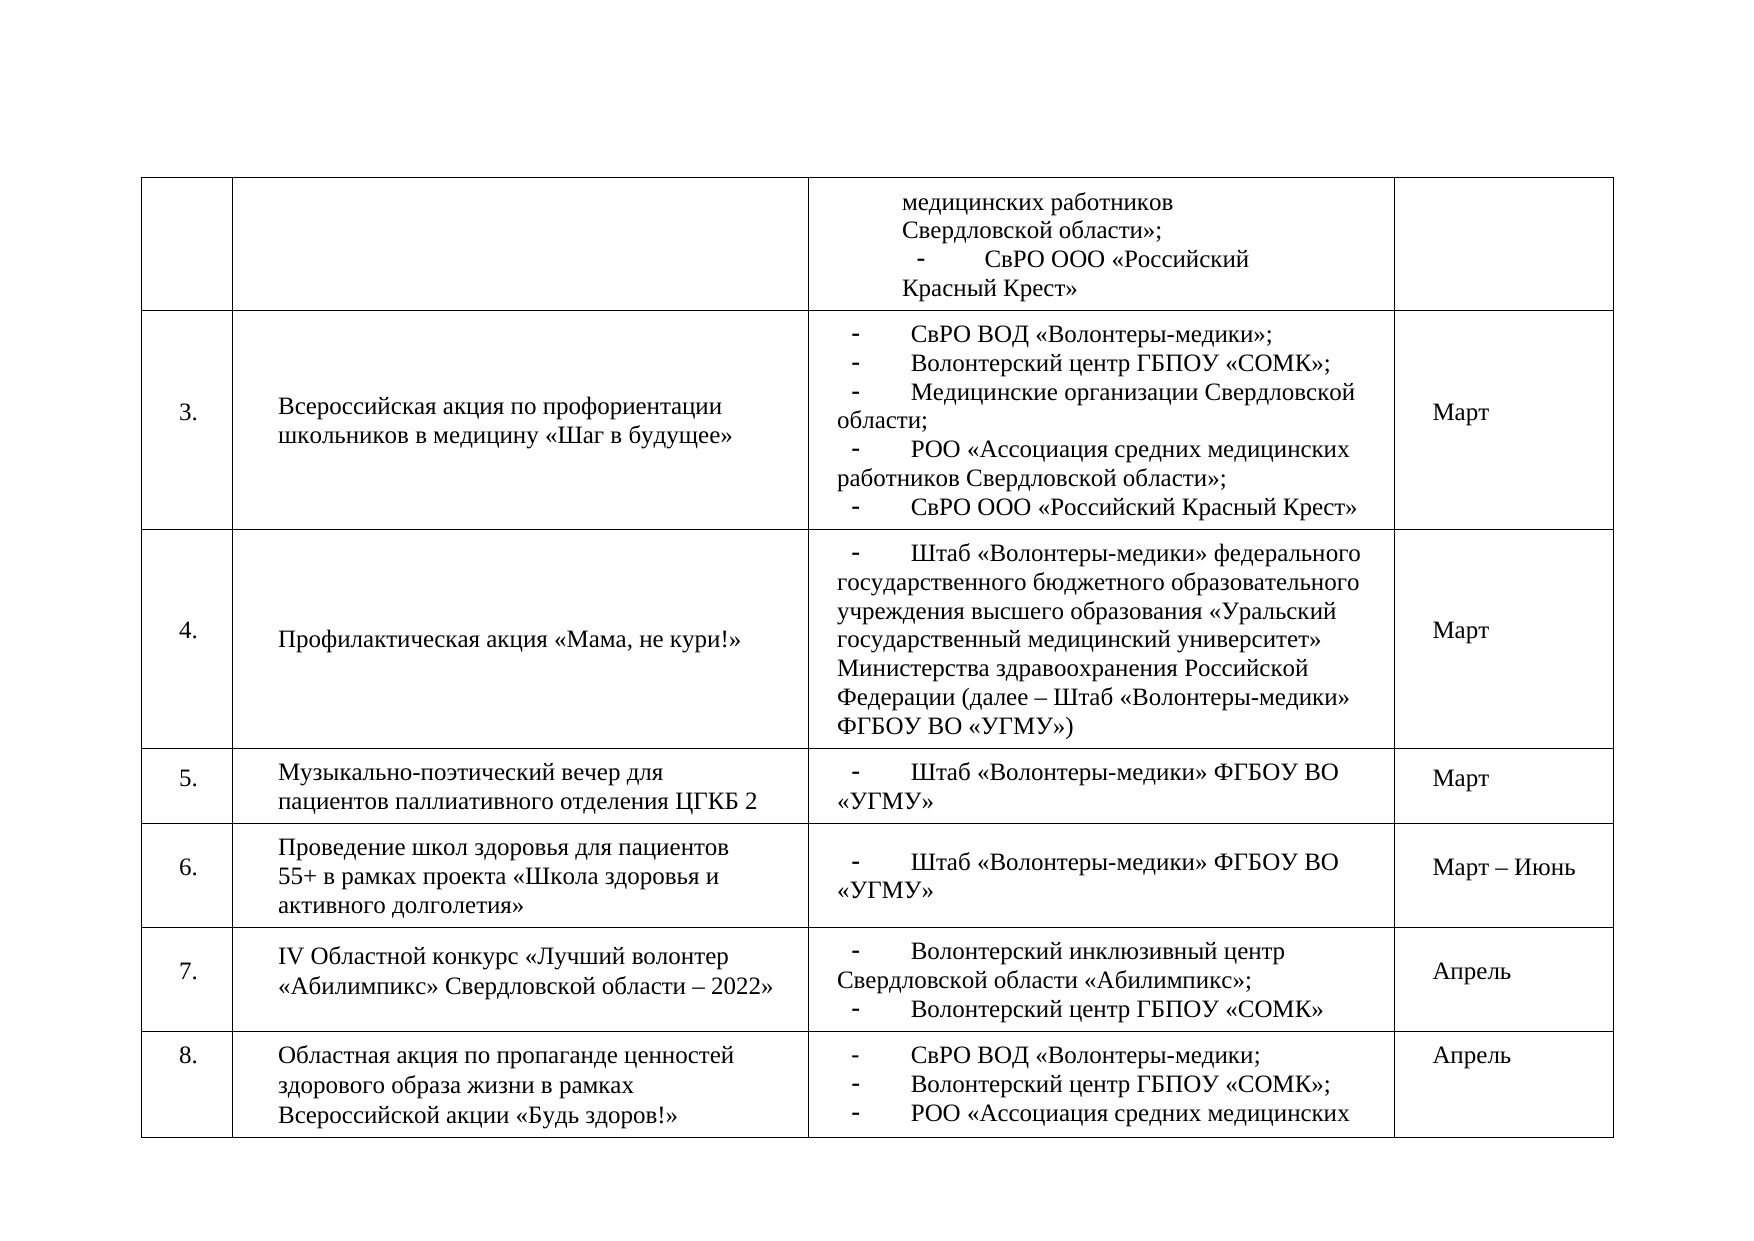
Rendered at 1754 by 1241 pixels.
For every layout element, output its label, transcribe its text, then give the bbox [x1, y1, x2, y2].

table_cell [1395, 178, 1613, 310]
table_cell Всероссийская акция по профориентации школьников в медицину «Шаг в будущее» [233, 311, 808, 529]
table_cell [233, 178, 808, 310]
table_cell Профилактическая акция «Мама, не кури!» [233, 530, 808, 748]
table_cell Штаб «Волонтеры-медики» ФГБОУ ВО «УГМУ» [809, 824, 1394, 927]
table_cell Областная акция по пропаганде ценностей здорового образа жизни в рамках Всероссийской акции «Будь здоров!» [233, 1032, 808, 1137]
table_cell [142, 824, 232, 927]
table_cell СвРО ВОД «Волонтеры-медики»; Волонтерский центр ГБПОУ «СОМК»; Медицинские организации Свердловской области; РОО «Ассоциация средних медицинских работников Свердловской области»; СвРО ООО «Российский Красный Крест» [809, 311, 1394, 529]
table_cell [142, 311, 232, 529]
table_cell [142, 178, 232, 310]
table_cell [142, 749, 232, 823]
table_cell Штаб «Волонтеры-медики» федерального государственного бюджетного образовательного учреждения высшего образования «Уральский государственный медицинский университет» Министерства здравоохранения Российской Федерации (далее – Штаб «Волонтеры-медики» ФГБОУ ВО «УГМУ») [809, 530, 1394, 748]
table_cell IV Областной конкурс «Лучший волонтер «Абилимпикс» Свердловской области – 2022» [233, 928, 808, 1031]
table_cell Музыкально-поэтический вечер для пациентов паллиативного отделения ЦГКБ 2 [233, 749, 808, 823]
table_cell Волонтерский инклюзивный центр Свердловской области «Абилимпикс»; Волонтерский центр ГБПОУ «СОМК» [809, 928, 1394, 1031]
table_cell СвРО ВОД «Волонтеры-медики; Волонтерский центр ГБПОУ «СОМК»; РОО «Ассоциация средних медицинских [809, 1032, 1394, 1137]
table_cell [142, 928, 232, 1031]
table_cell [142, 1032, 232, 1137]
table_cell Штаб «Волонтеры-медики» ФГБОУ ВО «УГМУ» [809, 749, 1394, 823]
table_cell Март [1395, 530, 1613, 748]
table_cell Апрель [1395, 1032, 1613, 1137]
table_cell Март [1395, 749, 1613, 823]
table_cell медицинских работников Свердловской области»; СвРО ООО «Российский Красный Крест» [809, 178, 1394, 310]
table_cell Март – Июнь [1395, 824, 1613, 927]
table_cell Март [1395, 311, 1613, 529]
table_cell [142, 530, 232, 748]
table_cell Проведение школ здоровья для пациентов 55+ в рамках проекта «Школа здоровья и активного долголетия» [233, 824, 808, 927]
table_cell Апрель [1395, 928, 1613, 1031]
